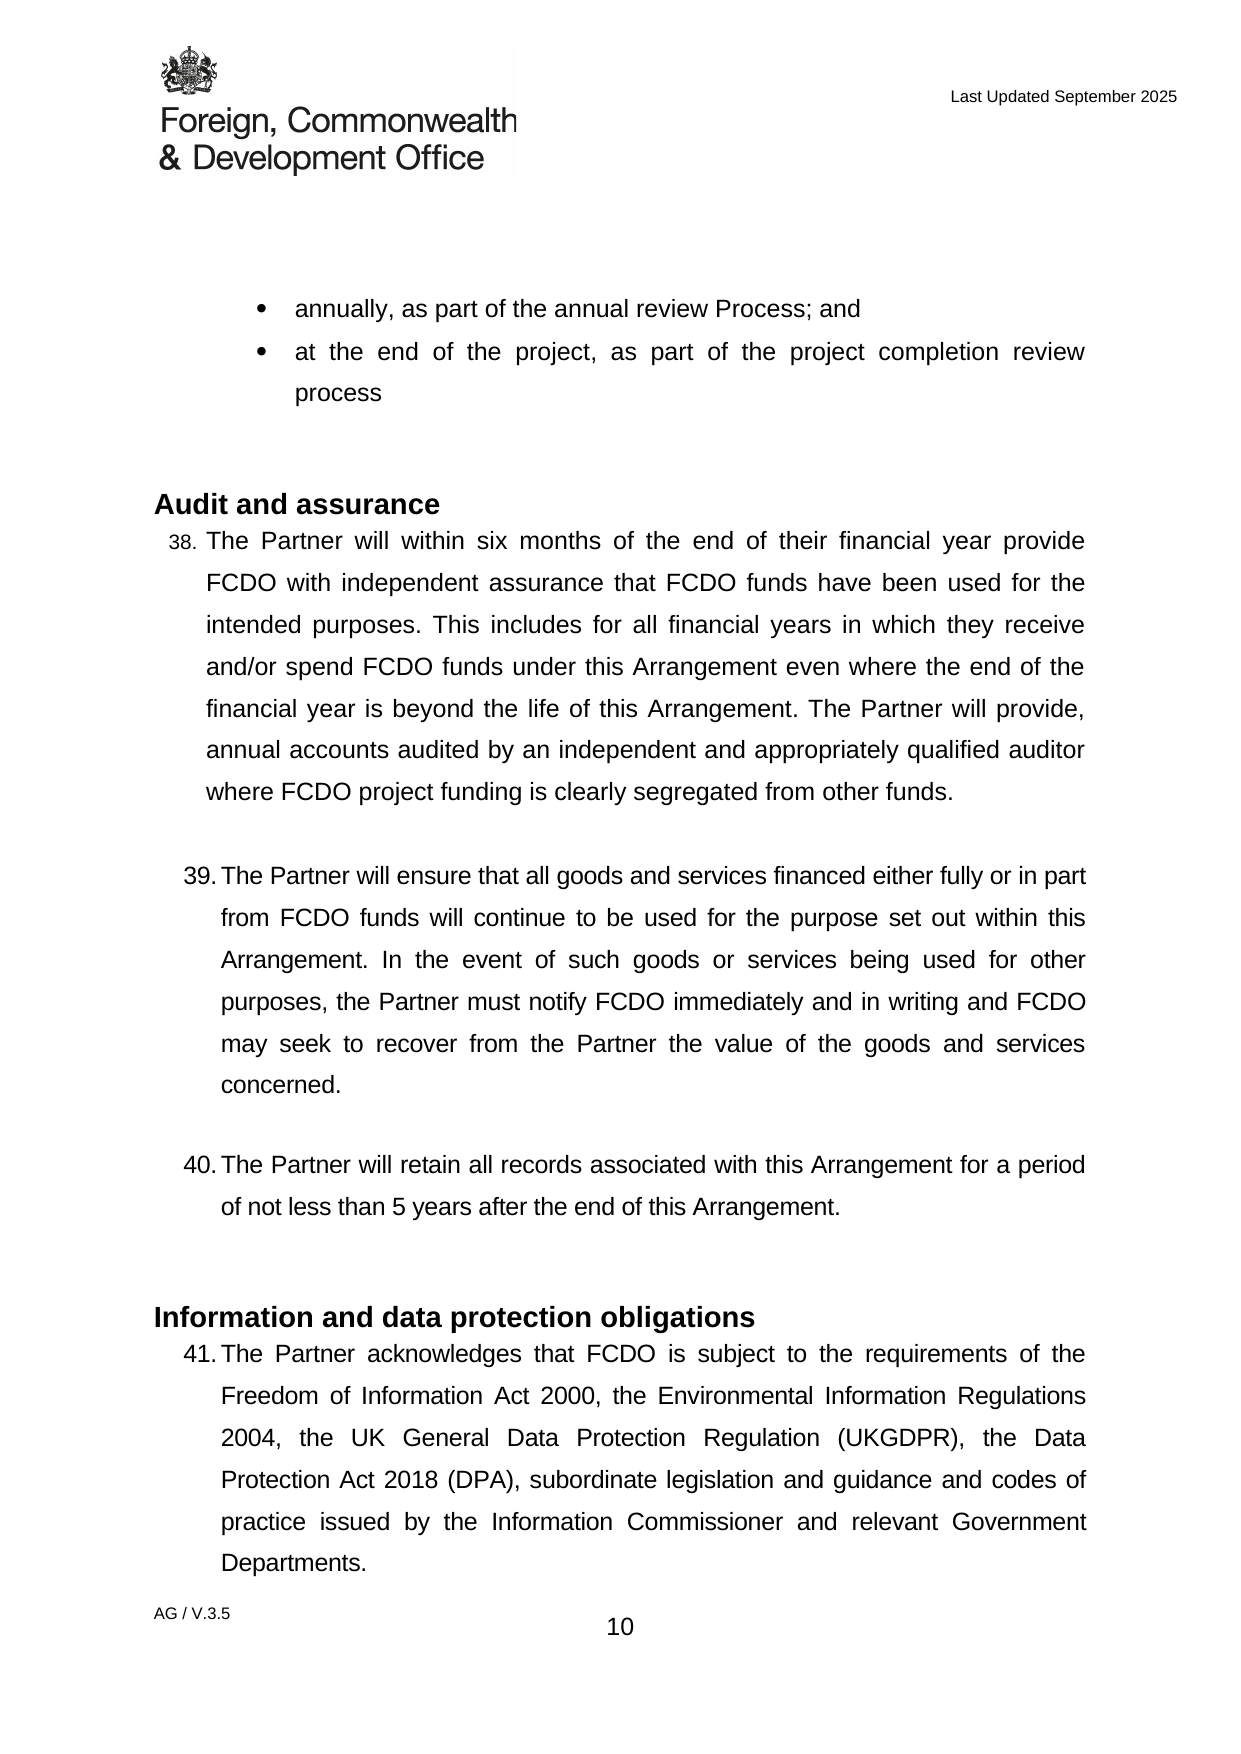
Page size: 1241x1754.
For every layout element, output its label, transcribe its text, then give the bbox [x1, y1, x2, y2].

subtitle Information and data protection obligations [153, 1301, 1087, 1334]
list at the end of the project, as part of the project completion review process [257, 337, 1087, 407]
list The Partner will retain all records associated with this Arrangement for a period of not less than 5 years after the end of this Arrangement. [183, 1150, 1087, 1220]
subtitle Audit and assurance [153, 488, 1087, 521]
list The Partner will within six months of the end of their financial year provide FCDO with independent assurance that FCDO funds have been used for the intended purposes. This includes for all financial years in which they receive and/or spend FCDO funds under this Arrangement even where the end of the financial year is beyond the life of this Arrangement. The Partner will provide, annual accounts audited by an independent and appropriately qualified auditor where FCDO project funding is clearly segregated from other funds. [168, 527, 1087, 806]
list The Partner will ensure that all goods and services financed either fully or in part from FCDO funds will continue to be used for the purpose set out within this Arrangement. In the event of such goods or services being used for other purposes, the Partner must notify FCDO immediately and in writing and FCDO may seek to recover from the Partner the value of the goods and services concerned. [183, 862, 1087, 1099]
picture [157, 46, 517, 176]
list annually, as part of the annual review Process; and [257, 295, 1087, 323]
list The Partner acknowledges that FCDO is subject to the requirements of the Freedom of Information Act 2000, the Environmental Information Regulations 2004, the UK General Data Protection Regulation (UKGDPR), the Data Protection Act 2018 (DPA), subordinate legislation and guidance and codes of practice issued by the Information Commissioner and relevant Government Departments. [183, 1340, 1087, 1577]
